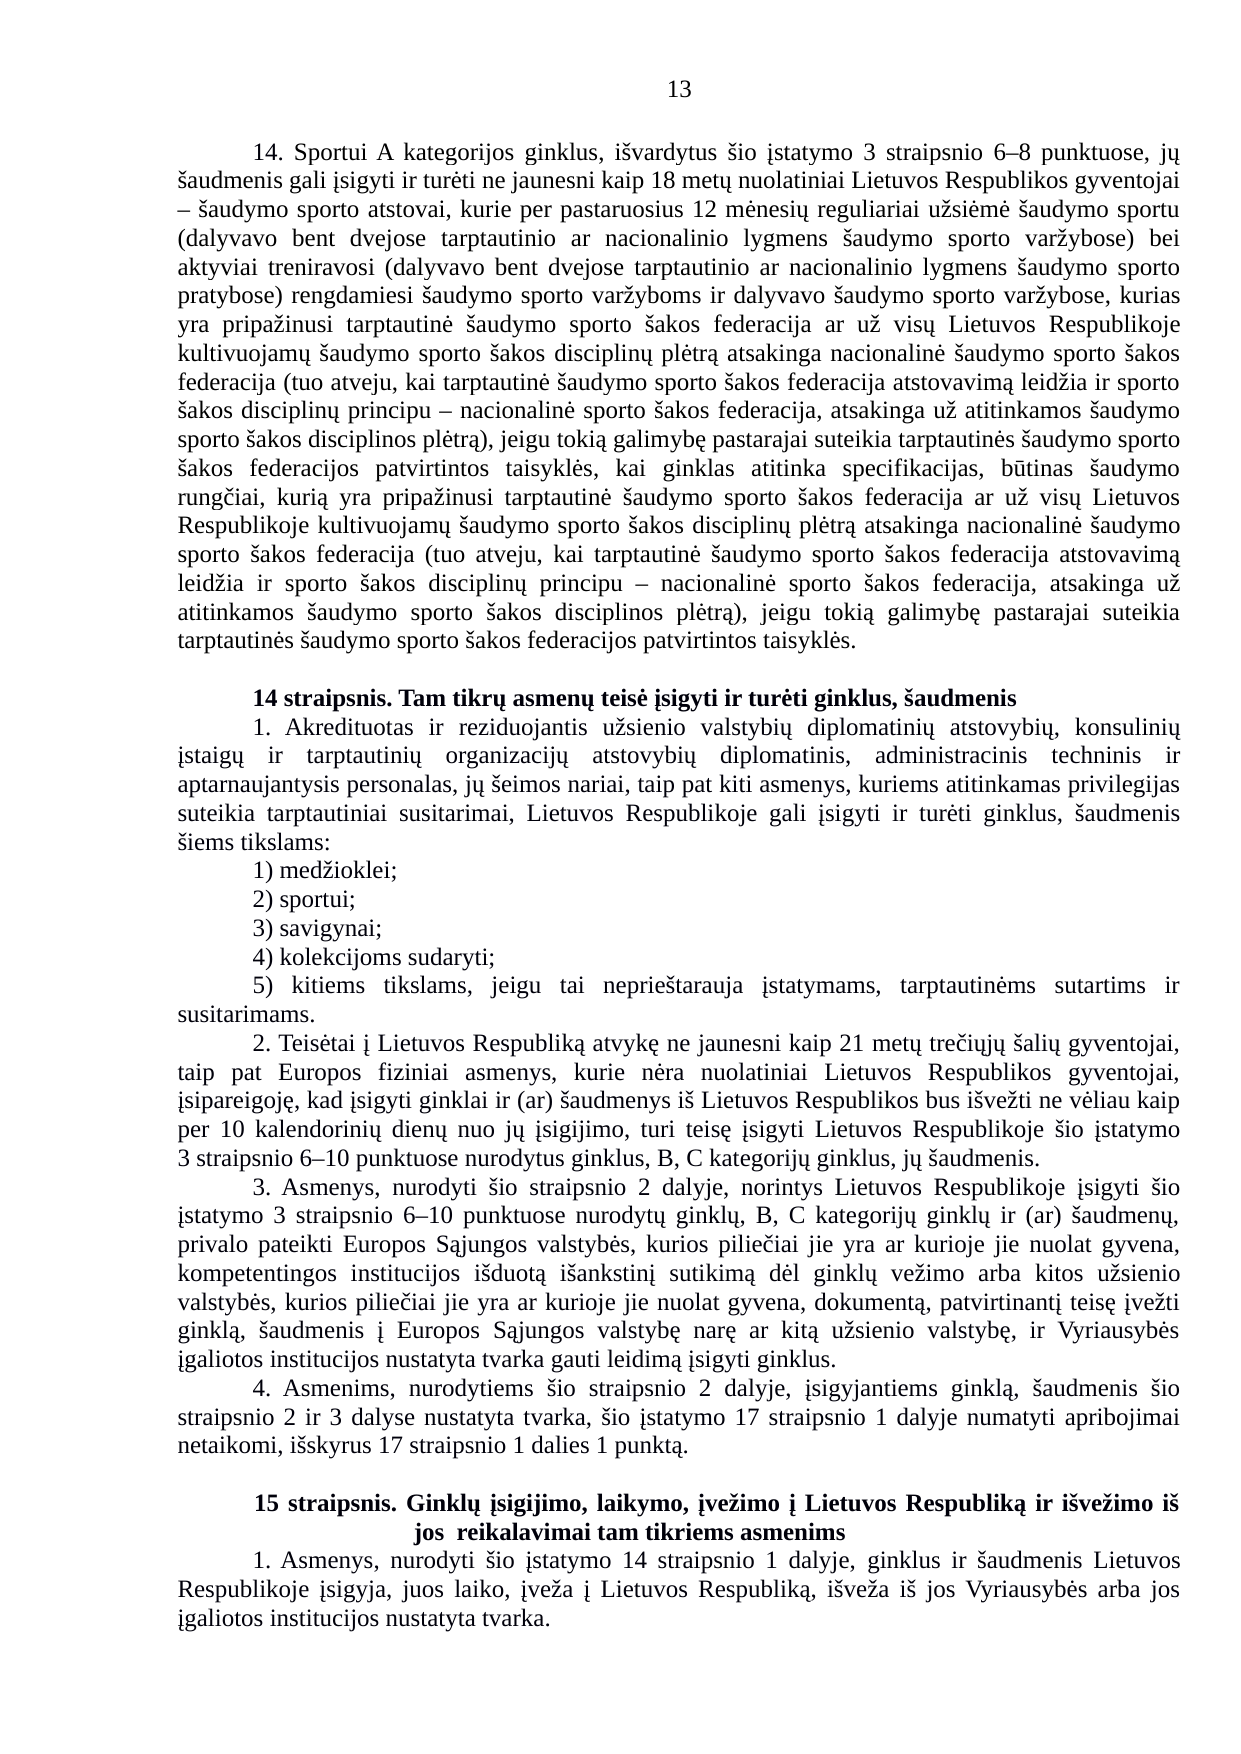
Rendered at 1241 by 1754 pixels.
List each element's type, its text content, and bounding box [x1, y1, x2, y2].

text 5) kitiems tikslams, jeigu tai neprieštarauja įstatymams, tarptautinėms sutartims ir susitarimams. [177, 970, 1181, 1028]
text 3. Asmenys, nurodyti šio straipsnio 2 dalyje, norintys Lietuvos Respublikoje įsigyti šio įstatymo 3 straipsnio 6–10 punktuose nurodytų ginklų, B, C kategorijų ginklų ir (ar) šaudmenų, privalo pateikti Europos Sąjungos valstybės, kurios piliečiai jie yra ar kurioje jie nuolat gyvena, kompetentingos institucijos išduotą išankstinį sutikimą dėl ginklų vežimo arba kitos užsienio valstybės, kurios piliečiai jie yra ar kurioje jie nuolat gyvena, dokumentą, patvirtinantį teisę įvežti ginklą, šaudmenis į Europos Sąjungos valstybę narę ar kitą užsienio valstybę, ir Vyriausybės įgaliotos institucijos nustatyta tvarka gauti leidimą įsigyti ginklus. [177, 1172, 1181, 1373]
text 1. Akredituotas ir reziduojantis užsienio valstybių diplomatinių atstovybių, konsulinių įstaigų ir tarptautinių organizacijų atstovybių diplomatinis, administracinis techninis ir aptarnaujantysis personalas, jų šeimos nariai, taip pat kiti asmenys, kuriems atitinkamas privilegijas suteikia tarptautiniai susitarimai, Lietuvos Respublikoje gali įsigyti ir turėti ginklus, šaudmenis šiems tikslams: [177, 712, 1181, 855]
text 4. Asmenims, nurodytiems šio straipsnio 2 dalyje, įsigyjantiems ginklą, šaudmenis šio straipsnio 2 ir 3 dalyse nustatyta tvarka, šio įstatymo 17 straipsnio 1 dalyje numatyti apribojimai netaikomi, išskyrus 17 straipsnio 1 dalies 1 punktą. [177, 1373, 1181, 1459]
text 3) savigynai; [177, 913, 1181, 942]
text 1. Asmenys, nurodyti šio įstatymo 14 straipsnio 1 dalyje, ginklus ir šaudmenis Lietuvos Respublikoje įsigyja, juos laiko, įveža į Lietuvos Respubliką, išveža iš jos Vyriausybės arba jos įgaliotos institucijos nustatyta tvarka. [177, 1545, 1181, 1632]
text 4) kolekcijoms sudaryti; [177, 942, 1181, 970]
text 2) sportui; [177, 884, 1181, 913]
text 1) medžioklei; [177, 855, 1181, 884]
text 2. Teisėtai į Lietuvos Respubliką atvykę ne jaunesni kaip 21 metų trečiųjų šalių gyventojai, taip pat Europos fiziniai asmenys, kurie nėra nuolatiniai Lietuvos Respublikos gyventojai, įsipareigoję, kad įsigyti ginklai ir (ar) šaudmenys iš Lietuvos Respublikos bus išvežti ne vėliau kaip per 10 kalendorinių dienų nuo jų įsigijimo, turi teisę įsigyti Lietuvos Respublikoje šio įstatymo 3 straipsnio 6–10 punktuose nurodytus ginklus, B, C kategorijų ginklus, jų šaudmenis. [177, 1028, 1181, 1172]
text 15 straipsnis. Ginklų įsigijimo, laikymo, įvežimo į Lietuvos Respubliką ir išvežimo iš jos reikalavimai tam tikriems asmenims [254, 1488, 1181, 1545]
text 14. Sportui A kategorijos ginklus, išvardytus šio įstatymo 3 straipsnio 6–8 punktuose, jų šaudmenis gali įsigyti ir turėti ne jaunesni kaip 18 metų nuolatiniai Lietuvos Respublikos gyventojai – šaudymo sporto atstovai, kurie per pastaruosius 12 mėnesių reguliariai užsiėmė šaudymo sportu (dalyvavo bent dvejose tarptautinio ar nacionalinio lygmens šaudymo sporto varžybose) bei aktyviai treniravosi (dalyvavo bent dvejose tarptautinio ar nacionalinio lygmens šaudymo sporto pratybose) rengdamiesi šaudymo sporto varžyboms ir dalyvavo šaudymo sporto varžybose, kurias yra pripažinusi tarptautinė šaudymo sporto šakos federacija ar už visų Lietuvos Respublikoje kultivuojamų šaudymo sporto šakos disciplinų plėtrą atsakinga nacionalinė šaudymo sporto šakos federacija (tuo atveju, kai tarptautinė šaudymo sporto šakos federacija atstovavimą leidžia ir sporto šakos disciplinų principu – nacionalinė sporto šakos federacija, atsakinga už atitinkamos šaudymo sporto šakos disciplinos plėtrą), jeigu tokią galimybę pastarajai suteikia tarptautinės šaudymo sporto šakos federacijos patvirtintos taisyklės, kai ginklas atitinka specifikacijas, būtinas šaudymo rungčiai, kurią yra pripažinusi tarptautinė šaudymo sporto šakos federacija ar už visų Lietuvos Respublikoje kultivuojamų šaudymo sporto šakos disciplinų plėtrą atsakinga nacionalinė šaudymo sporto šakos federacija (tuo atveju, kai tarptautinė šaudymo sporto šakos federacija atstovavimą leidžia ir sporto šakos disciplinų principu – nacionalinė sporto šakos federacija, atsakinga už atitinkamos šaudymo sporto šakos disciplinos plėtrą), jeigu tokią galimybę pastarajai suteikia tarptautinės šaudymo sporto šakos federacijos patvirtintos taisyklės. [177, 137, 1181, 654]
text 14 straipsnis. Tam tikrų asmenų teisė įsigyti ir turėti ginklus, šaudmenis [177, 683, 1181, 712]
